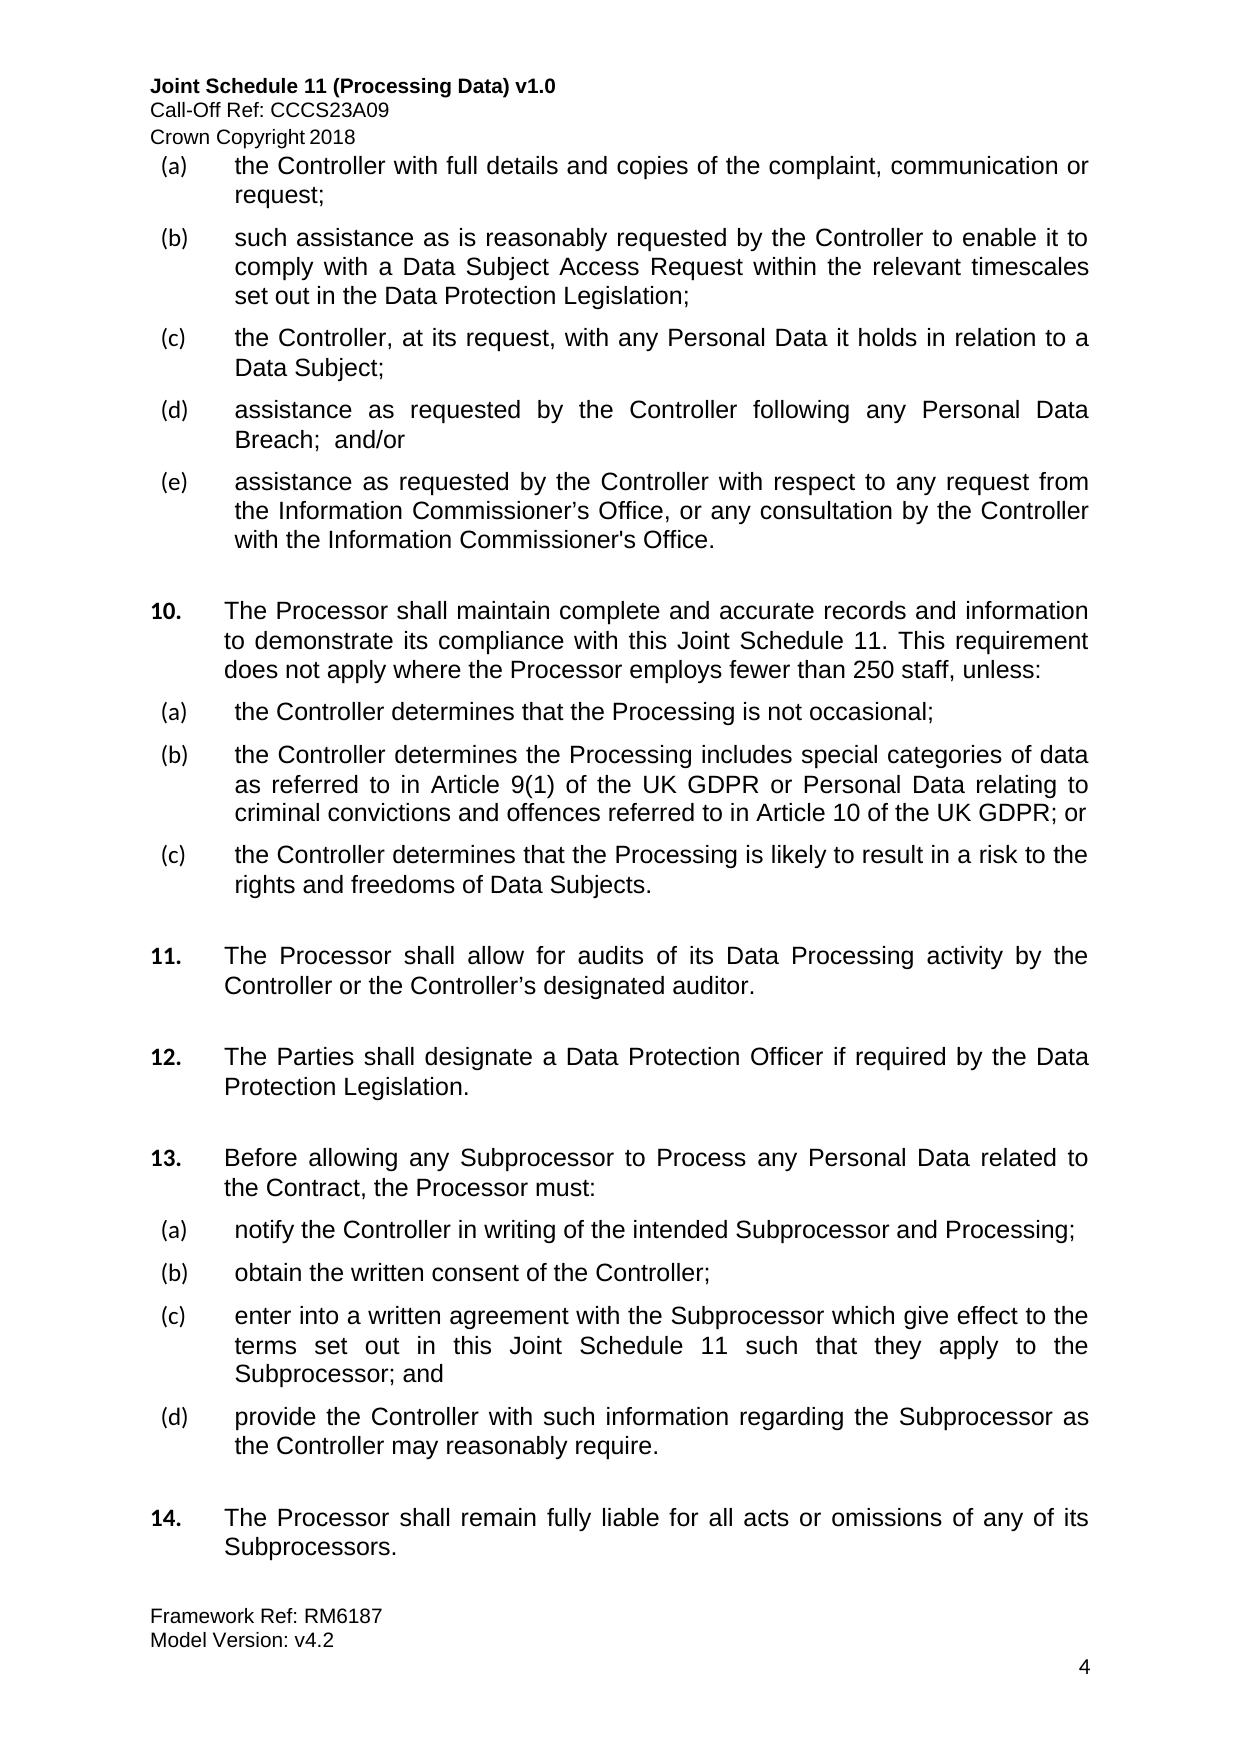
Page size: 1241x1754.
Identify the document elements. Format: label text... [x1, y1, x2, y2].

list obtain the written consent of the Controller; [160, 1257, 1090, 1288]
list The Parties shall designate a Data Protection Officer if required by the Data Protection Legislation. [150, 1041, 1090, 1101]
list assistance as requested by the Controller with respect to any request from the Information Commissioner’s Office, or any consultation by the Controller with the Information Commissioner's Office. [160, 466, 1090, 554]
list the Controller, at its request, with any Personal Data it holds in relation to a Data Subject; [160, 322, 1090, 382]
list such assistance as is reasonably requested by the Controller to enable it to comply with a Data Subject Access Request within the relevant timescales set out in the Data Protection Legislation; [160, 222, 1090, 310]
list assistance as requested by the Controller following any Personal Data Breach; and/or [160, 394, 1090, 453]
list The Processor shall maintain complete and accurate records and information to demonstrate its compliance with this Joint Schedule 11. This requirement does not apply where the Processor employs fewer than 250 staff, unless: [150, 596, 1090, 683]
list provide the Controller with such information regarding the Subprocessor as the Controller may reasonably require. [160, 1401, 1090, 1460]
list the Controller determines that the Processing is likely to result in a risk to the rights and freedoms of Data Subjects. [160, 839, 1090, 899]
list The Processor shall remain fully liable for all acts or omissions of any of its Subprocessors. [150, 1502, 1090, 1561]
list notify the Controller in writing of the intended Subprocessor and Processing; [160, 1214, 1090, 1245]
list Before allowing any Subprocessor to Process any Personal Data related to the Contract, the Processor must: [150, 1142, 1090, 1202]
list the Controller determines the Processing includes special categories of data as referred to in Article 9(1) of the UK GDPR or Personal Data relating to criminal convictions and offences referred to in Article 10 of the UK GDPR; or [160, 739, 1090, 827]
list the Controller with full details and copies of the complaint, communication or request; [160, 150, 1090, 209]
list enter into a written agreement with the Subprocessor which give effect to the terms set out in this Joint Schedule 11 such that they apply to the Subprocessor; and [160, 1300, 1090, 1388]
list the Controller determines that the Processing is not occasional; [160, 696, 1090, 727]
list The Processor shall allow for audits of its Data Processing activity by the Controller or the Controller’s designated auditor. [150, 941, 1090, 1000]
